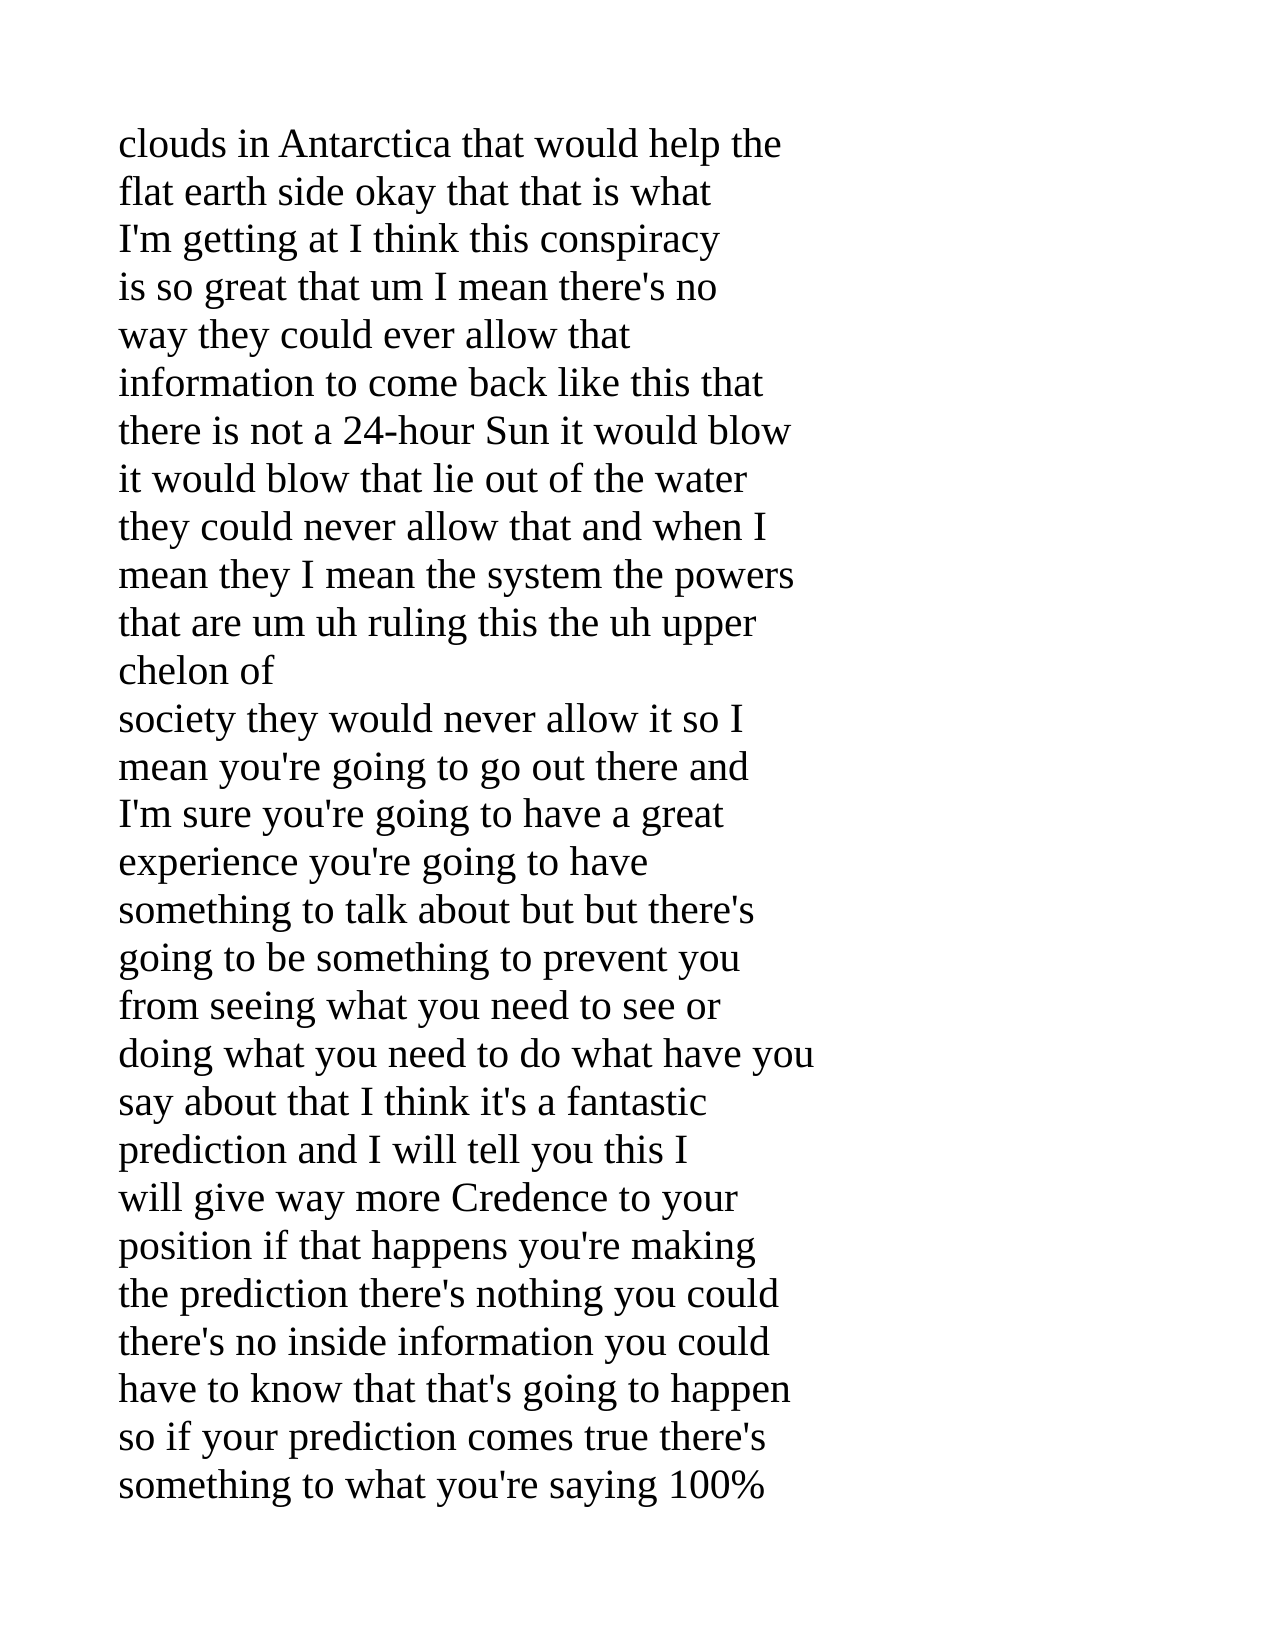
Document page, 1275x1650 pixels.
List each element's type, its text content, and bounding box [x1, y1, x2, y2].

text there is not a 24-hour Sun it would blow [118, 406, 1157, 453]
text something to what you're saying 100% [118, 1460, 1157, 1508]
text mean they I mean the system the powers [118, 549, 1157, 597]
text flat earth side okay that that is what [118, 166, 1157, 214]
text that are um uh ruling this the uh upper [118, 597, 1157, 645]
text there's no inside information you could [118, 1316, 1157, 1364]
text they could never allow that and when I [118, 501, 1157, 549]
text society they would never allow it so I [118, 693, 1157, 741]
text something to talk about but but there's [118, 885, 1157, 933]
text the prediction there's nothing you could [118, 1268, 1157, 1316]
text clouds in Antarctica that would help the [118, 118, 1157, 166]
text information to come back like this that [118, 358, 1157, 406]
text experience you're going to have [118, 837, 1157, 885]
text prediction and I will tell you this I [118, 1124, 1157, 1172]
text is so great that um I mean there's no [118, 262, 1157, 310]
text going to be something to prevent you [118, 933, 1157, 981]
text will give way more Credence to your [118, 1172, 1157, 1220]
text chelon of [118, 645, 1157, 693]
text so if your prediction comes true there's [118, 1412, 1157, 1460]
text doing what you need to do what have you [118, 1028, 1157, 1076]
text way they could ever allow that [118, 310, 1157, 358]
text position if that happens you're making [118, 1220, 1157, 1268]
text from seeing what you need to see or [118, 981, 1157, 1028]
text it would blow that lie out of the water [118, 453, 1157, 501]
text I'm getting at I think this conspiracy [118, 214, 1157, 262]
text I'm sure you're going to have a great [118, 789, 1157, 837]
text have to know that that's going to happen [118, 1364, 1157, 1412]
text mean you're going to go out there and [118, 741, 1157, 789]
text say about that I think it's a fantastic [118, 1076, 1157, 1124]
